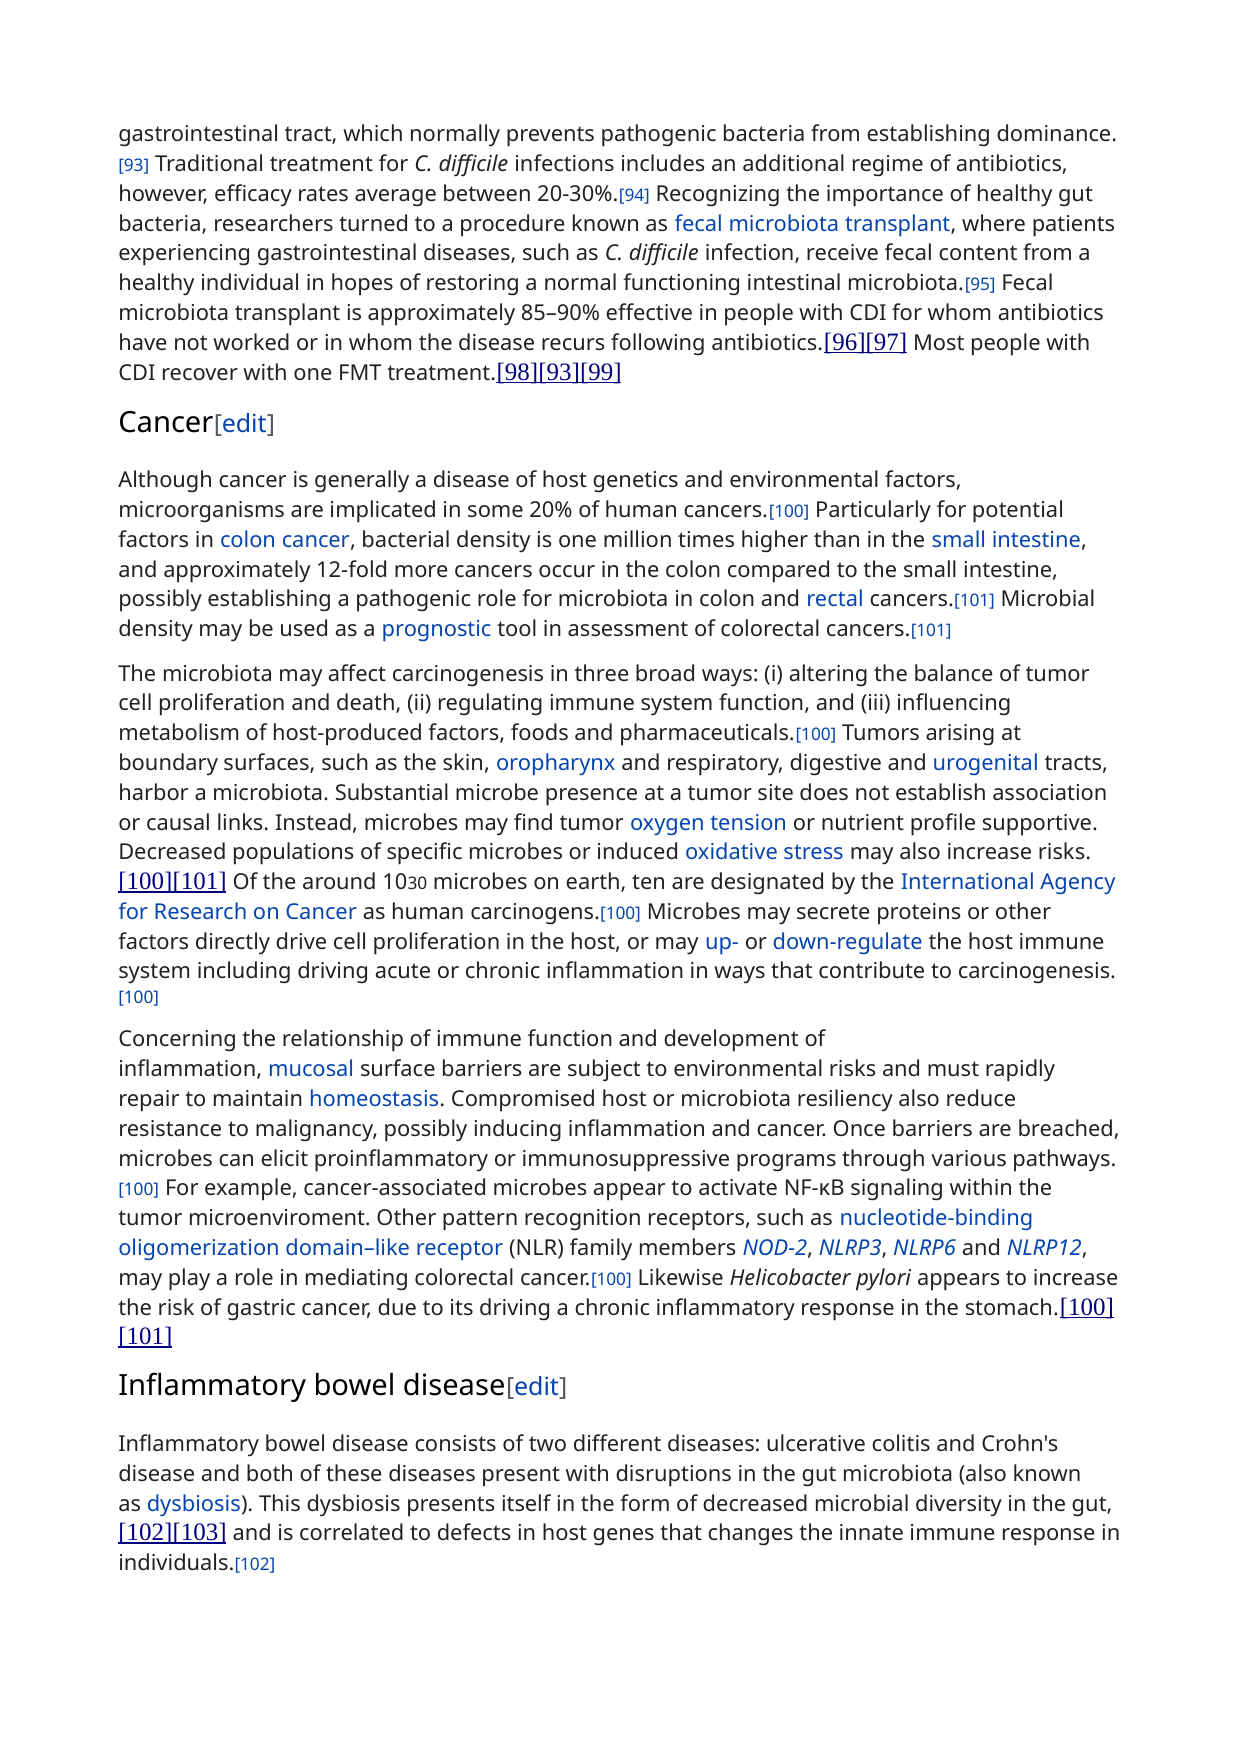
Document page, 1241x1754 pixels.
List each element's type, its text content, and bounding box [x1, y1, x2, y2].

subtitle Inflammatory bowel disease[edit] [118, 1364, 1122, 1404]
text Inflammatory bowel disease consists of two different diseases: ulcerative colitis and Crohn's disease and both of these diseases present with disruptions in the gut microbiota (also known as dysbiosis). This dysbiosis presents itself in the form of decreased microbial diversity in the gut,[102][103] and is correlated to defects in host genes that changes the innate immune response in individuals.[102] [118, 1428, 1122, 1577]
text Concerning the relationship of immune function and development of inflammation, mucosal surface barriers are subject to environmental risks and must rapidly repair to maintain homeostasis. Compromised host or microbiota resiliency also reduce resistance to malignancy, possibly inducing inflammation and cancer. Once barriers are breached, microbes can elicit proinflammatory or immunosuppressive programs through various pathways.[100] For example, cancer-associated microbes appear to activate NF-κΒ signaling within the tumor microenviroment. Other pattern recognition receptors, such as nucleotide-binding oligomerization domain–like receptor (NLR) family members NOD-2, NLRP3, NLRP6 and NLRP12, may play a role in mediating colorectal cancer.[100] Likewise Helicobacter pylori appears to increase the risk of gastric cancer, due to its driving a chronic inflammatory response in the stomach.[100][101] [118, 1023, 1122, 1350]
text Although cancer is generally a disease of host genetics and environmental factors, microorganisms are implicated in some 20% of human cancers.[100] Particularly for potential factors in colon cancer, bacterial density is one million times higher than in the small intestine, and approximately 12-fold more cancers occur in the colon compared to the small intestine, possibly establishing a pathogenic role for microbiota in colon and rectal cancers.[101] Microbial density may be used as a prognostic tool in assessment of colorectal cancers.[101] [118, 464, 1122, 643]
text The microbiota may affect carcinogenesis in three broad ways: (i) altering the balance of tumor cell proliferation and death, (ii) regulating immune system function, and (iii) influencing metabolism of host-produced factors, foods and pharmaceuticals.[100] Tumors arising at boundary surfaces, such as the skin, oropharynx and respiratory, digestive and urogenital tracts, harbor a microbiota. Substantial microbe presence at a tumor site does not establish association or causal links. Instead, microbes may find tumor oxygen tension or nutrient profile supportive. Decreased populations of specific microbes or induced oxidative stress may also increase risks.[100][101] Of the around 1030 microbes on earth, ten are designated by the International Agency for Research on Cancer as human carcinogens.[100] Microbes may secrete proteins or other factors directly drive cell proliferation in the host, or may up- or down-regulate the host immune system including driving acute or chronic inflammation in ways that contribute to carcinogenesis.[100] [118, 658, 1122, 1009]
subtitle Cancer[edit] [118, 401, 1122, 441]
text gastrointestinal tract, which normally prevents pathogenic bacteria from establishing dominance.[93] Traditional treatment for C. difficile infections includes an additional regime of antibiotics, however, efficacy rates average between 20-30%.[94] Recognizing the importance of healthy gut bacteria, researchers turned to a procedure known as fecal microbiota transplant, where patients experiencing gastrointestinal diseases, such as C. difficile infection, receive fecal content from a healthy individual in hopes of restoring a normal functioning intestinal microbiota.[95] Fecal microbiota transplant is approximately 85–90% effective in people with CDI for whom antibiotics have not worked or in whom the disease recurs following antibiotics.[96][97] Most people with CDI recover with one FMT treatment.[98][93][99] [118, 118, 1122, 386]
